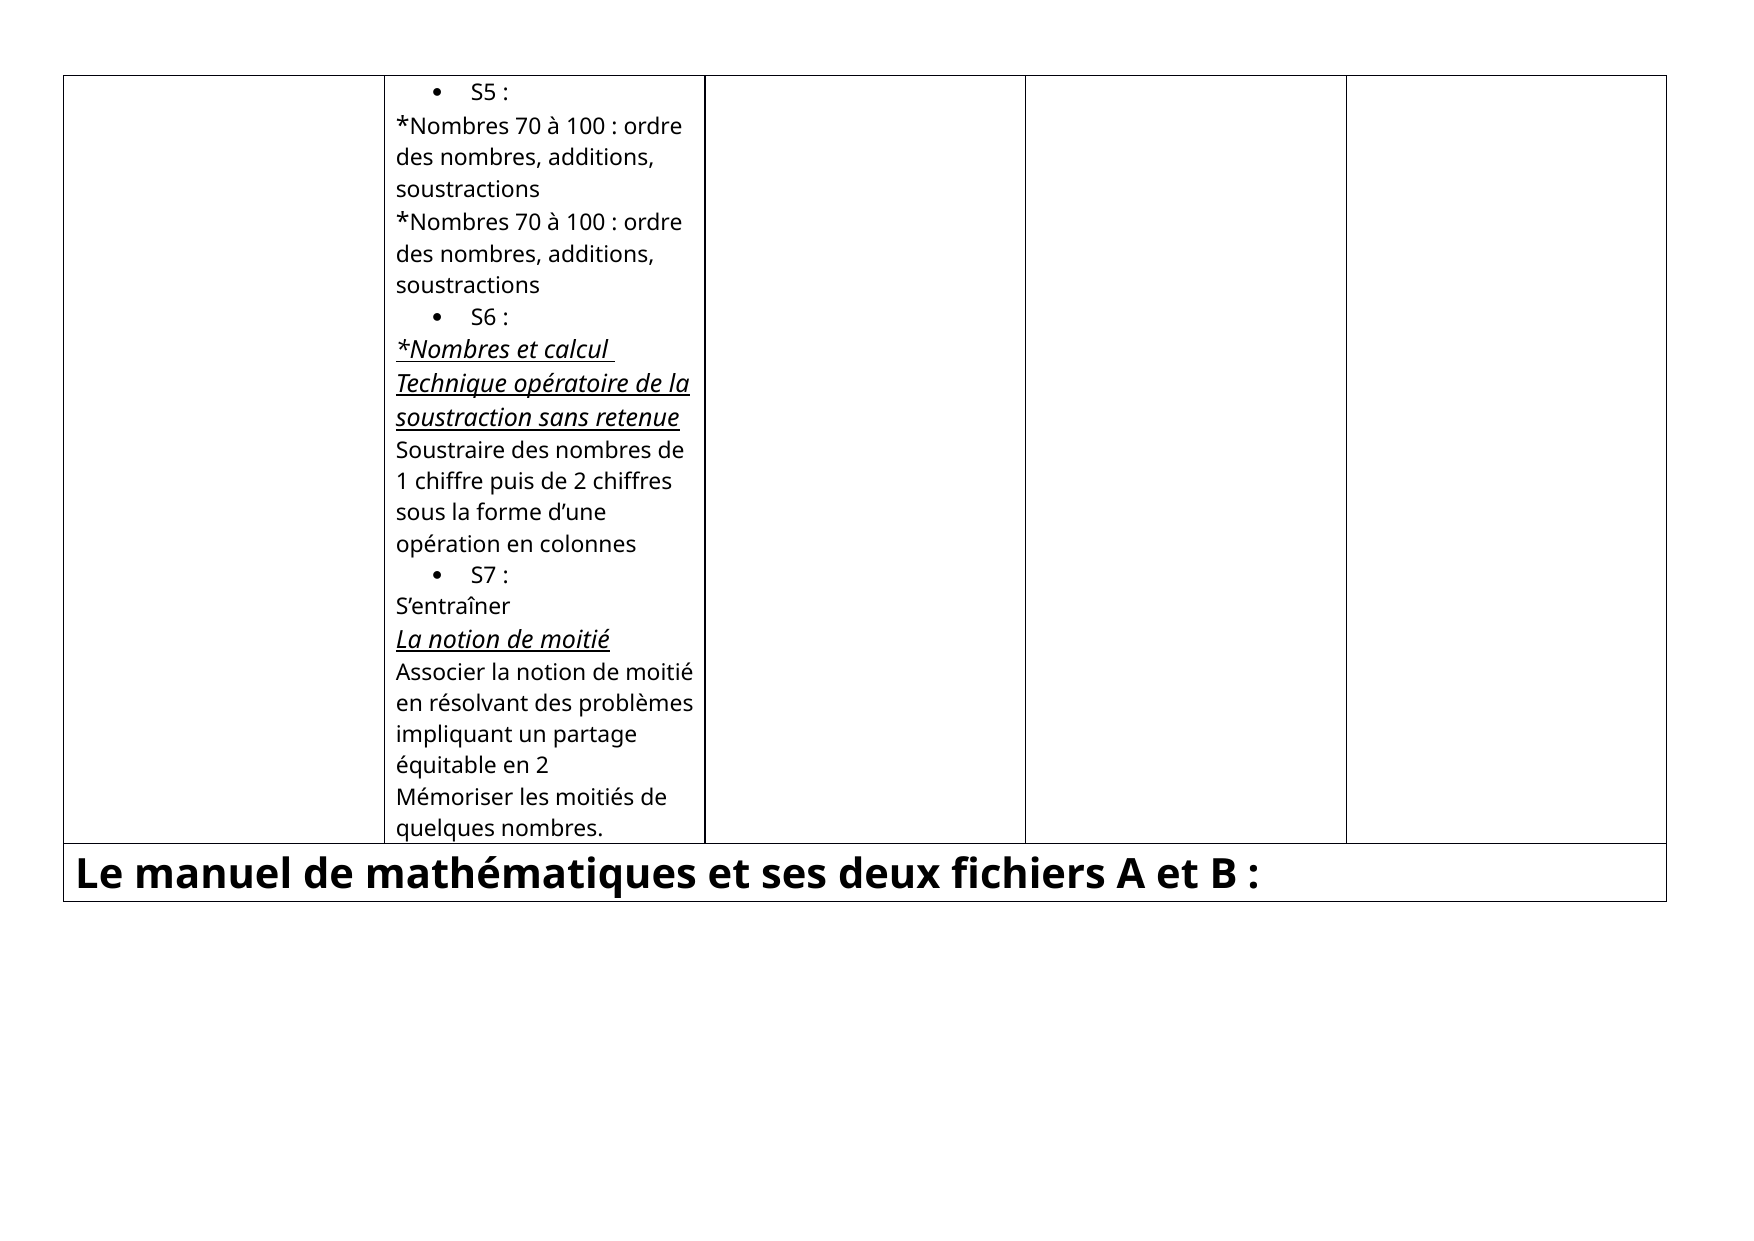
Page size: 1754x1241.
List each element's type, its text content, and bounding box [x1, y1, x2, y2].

table_cell S1 : Les nombres jusqu’à 69 : l’ordre des nombres (suite) Ordonner Jeu – compter et compter à rebours Les nombres jusqu’à 69 : additionner avec un total inférieur à 69 Additionner un nombre à deux chiffres et un nombre à un chiffre La stratégie « faire 10 » S2 : Additionner un nombre à deux chiffres et des dizaines Ajouter deux nombres à deux chiffres *Nombres et calcul Technique opératoire de l’addition avec retenue Additionner un nombre à deux chiffres et un nombre à un chiffre nécessitant une retenue. Additionner des nombres à 2 chiffres nécessitant une retenue. S3 : S’entraîner Les nombres jusqu’à 69 : soustraire les nombres inférieurs à 69 Soustraire un nombre à un chiffre d’un nombre à deux chiffres La stratégie « soustraire 10 » Soustraire des dizaines d’un nombre à deux chiffres S4 : Soustraire un nombre à deux chiffres d’un autre nombre à deux chiffres Les nombres de 70 à 100 Nombres jusqu’à 79 Nombres de 80 à 99 *Nombres 70 à 100 : ordre des nombres, additions, soustractions S5 : *Nombres 70 à 100 : ordre des nombres, additions, soustractions *Nombres 70 à 100 : ordre des nombres, additions, soustractions S6 : *Nombres et calcul Technique opératoire de la soustraction sans retenue Soustraire des nombres de 1 chiffre puis de 2 chiffres sous la forme d’une opération en colonnes S7 : S’entraîner La notion de moitié Associer la notion de moitié en résolvant des problèmes impliquant un partage équitable en 2 Mémoriser les moitiés de quelques nombres. [385, 76, 704, 843]
table_cell [1347, 76, 1666, 843]
table_cell Le manuel de mathématiques et ses deux fichiers A et B : [64, 844, 1666, 901]
table_cell [1026, 76, 1346, 843]
table_cell [706, 76, 1025, 843]
table_cell [64, 76, 384, 843]
